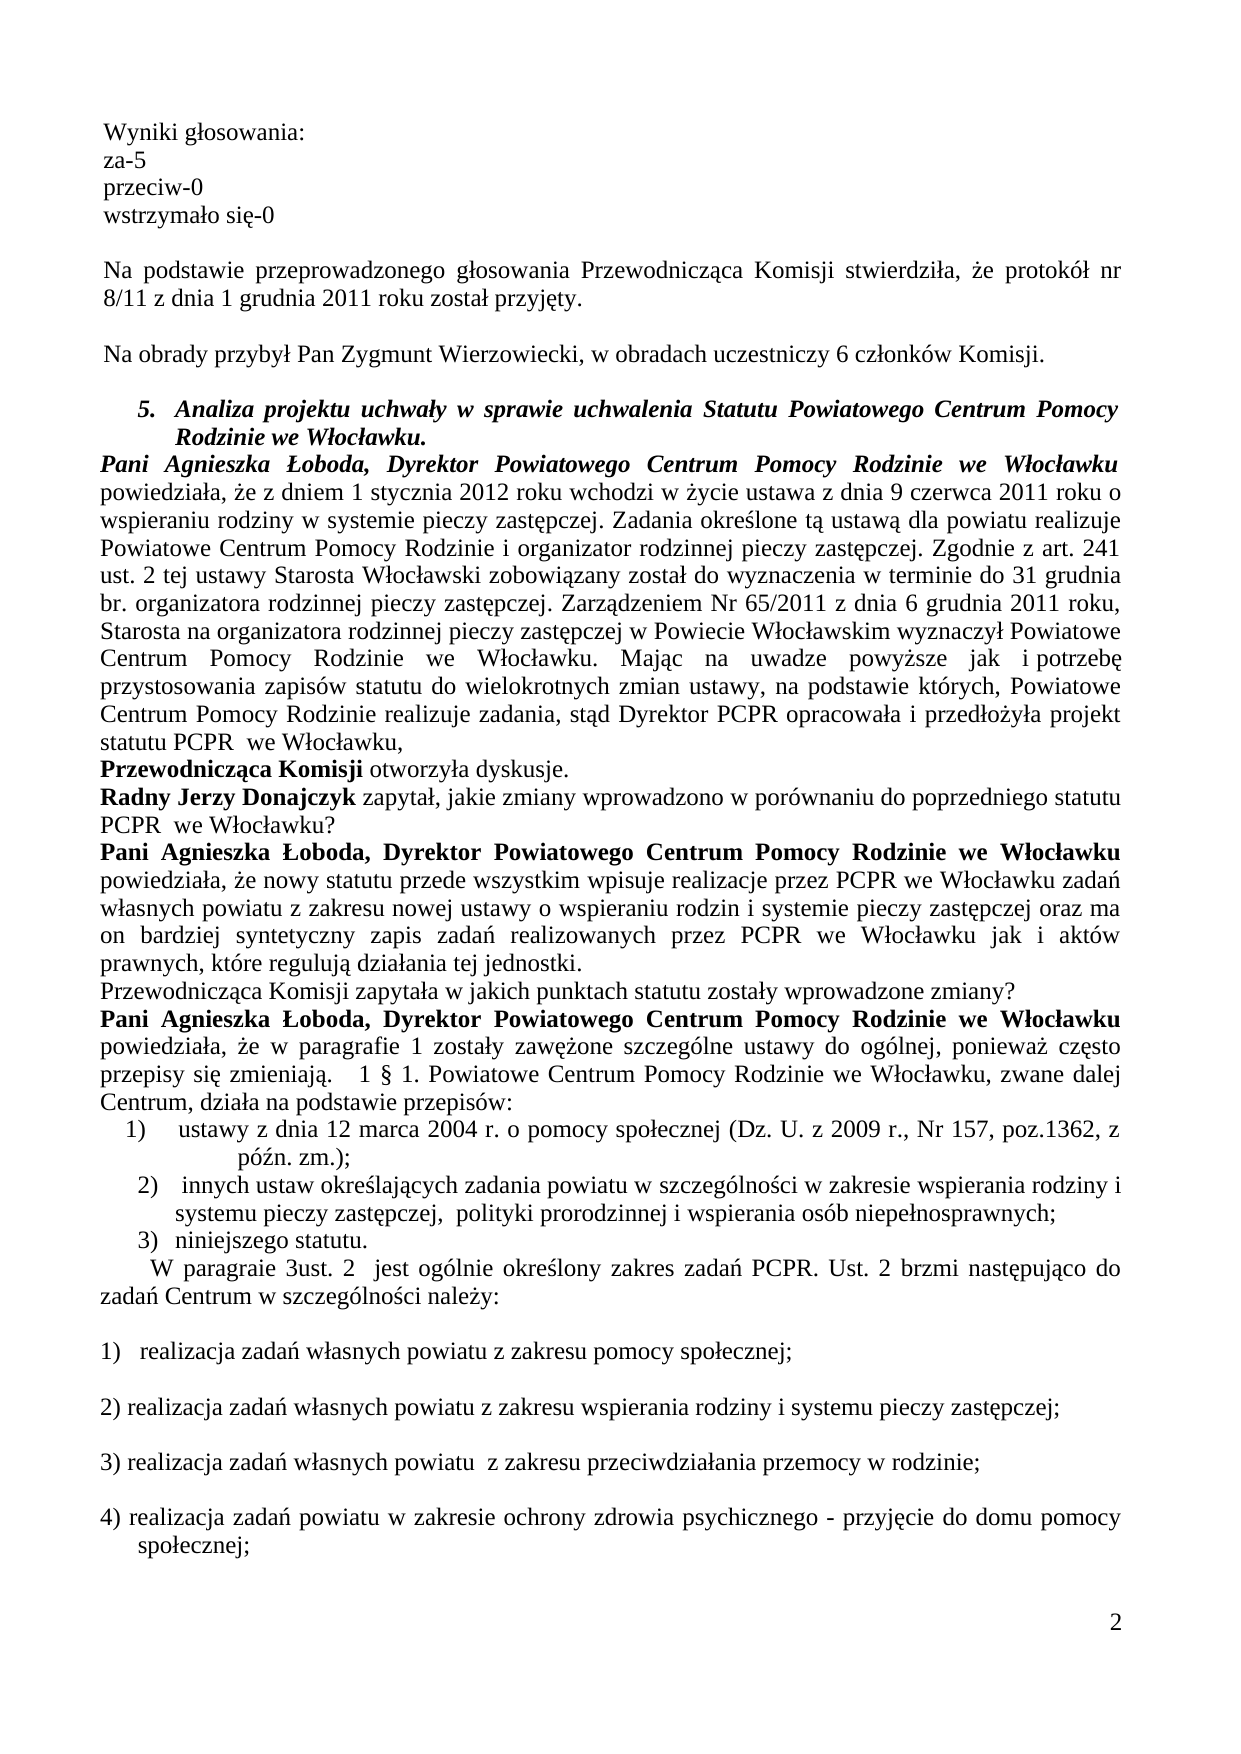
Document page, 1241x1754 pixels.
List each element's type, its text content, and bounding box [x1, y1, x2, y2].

text Pani Agnieszka Łoboda, Dyrektor Powiatowego Centrum Pomocy Rodzinie we Włocławku powiedziała, że w paragrafie 1 zostały zawężone szczególne ustawy do ogólnej, ponieważ często przepisy się zmieniają. 1 § 1. Powiatowe Centrum Pomocy Rodzinie we Włocławku, zwane dalej Centrum, działa na podstawie przepisów: [100, 1005, 1122, 1116]
list Analiza projektu uchwały w sprawie uchwalenia Statutu Powiatowego Centrum Pomocy Rodzinie we Włocławku. [137, 395, 1122, 451]
text Wyniki głosowania: [103, 118, 1122, 146]
text Przewodnicząca Komisji zapytała w jakich punktach statutu zostały wprowadzone zmiany? [100, 977, 1122, 1005]
text Przewodnicząca Komisji otworzyła dyskusje. [100, 755, 1122, 783]
list niniejszego statutu. [137, 1226, 1122, 1254]
text za-5 [103, 146, 1122, 173]
text przeciw-0 [103, 173, 1122, 201]
text 1) realizacja zadań własnych powiatu z zakresu pomocy społecznej; [100, 1337, 1122, 1365]
text Radny Jerzy Donajczyk zapytał, jakie zmiany wprowadzono w porównaniu do poprzedniego statutu PCPR we Włocławku? [100, 783, 1122, 838]
text wstrzymało się-0 [103, 201, 1122, 229]
text Na podstawie przeprowadzonego głosowania Przewodnicząca Komisji stwierdziła, że protokół nr 8/11 z dnia 1 grudnia 2011 roku został przyjęty. [103, 257, 1122, 312]
text Na obrady przybył Pan Zygmunt Wierzowiecki, w obradach uczestniczy 6 członków Komisji. [103, 340, 1122, 367]
text 3) realizacja zadań własnych powiatu z zakresu przeciwdziałania przemocy w rodzinie; [100, 1448, 1122, 1476]
text Pani Agnieszka Łoboda, Dyrektor Powiatowego Centrum Pomocy Rodzinie we Włocławku powiedziała, że nowy statutu przede wszystkim wpisuje realizacje przez PCPR we Włocławku zadań własnych powiatu z zakresu nowej ustawy o wspieraniu rodzin i systemie pieczy zastępczej oraz ma on bardziej syntetyczny zapis zadań realizowanych przez PCPR we Włocławku jak i aktów prawnych, które regulują działania tej jednostki. [100, 838, 1122, 977]
text W paragraie 3ust. 2 jest ogólnie określony zakres zadań PCPR. Ust. 2 brzmi następująco do zadań Centrum w szczególności należy: [100, 1254, 1122, 1309]
list innych ustaw określających zadania powiatu w szczególności w zakresie wspierania rodziny i systemu pieczy zastępczej, polityki prorodzinnej i wspierania osób niepełnosprawnych; [137, 1171, 1122, 1226]
text 4) realizacja zadań powiatu w zakresie ochrony zdrowia psychicznego - przyjęcie do domu pomocy społecznej; [100, 1503, 1122, 1559]
list ustawy z dnia 12 marca 2004 r. o pomocy społecznej (Dz. U. z 2009 r., Nr 157, poz.1362, z późn. zm.); [125, 1116, 1122, 1171]
text Pani Agnieszka Łoboda, Dyrektor Powiatowego Centrum Pomocy Rodzinie we Włocławku powiedziała, że z dniem 1 stycznia 2012 roku wchodzi w życie ustawa z dnia 9 czerwca 2011 roku o wspieraniu rodziny w systemie pieczy zastępczej. Zadania określone tą ustawą dla powiatu realizuje Powiatowe Centrum Pomocy Rodzinie i organizator rodzinnej pieczy zastępczej. Zgodnie z art. 241 ust. 2 tej ustawy Starosta Włocławski zobowiązany został do wyznaczenia w terminie do 31 grudnia br. organizatora rodzinnej pieczy zastępczej. Zarządzeniem Nr 65/2011 z dnia 6 grudnia 2011 roku, Starosta na organizatora rodzinnej pieczy zastępczej w Powiecie Włocławskim wyznaczył Powiatowe Centrum Pomocy Rodzinie we Włocławku. Mając na uwadze powyższe jak i potrzebę przystosowania zapisów statutu do wielokrotnych zmian ustawy, na podstawie których, Powiatowe Centrum Pomocy Rodzinie realizuje zadania, stąd Dyrektor PCPR opracowała i przedłożyła projekt statutu PCPR we Włocławku, [100, 451, 1122, 755]
text 2) realizacja zadań własnych powiatu z zakresu wspierania rodziny i systemu pieczy zastępczej; [100, 1393, 1122, 1420]
